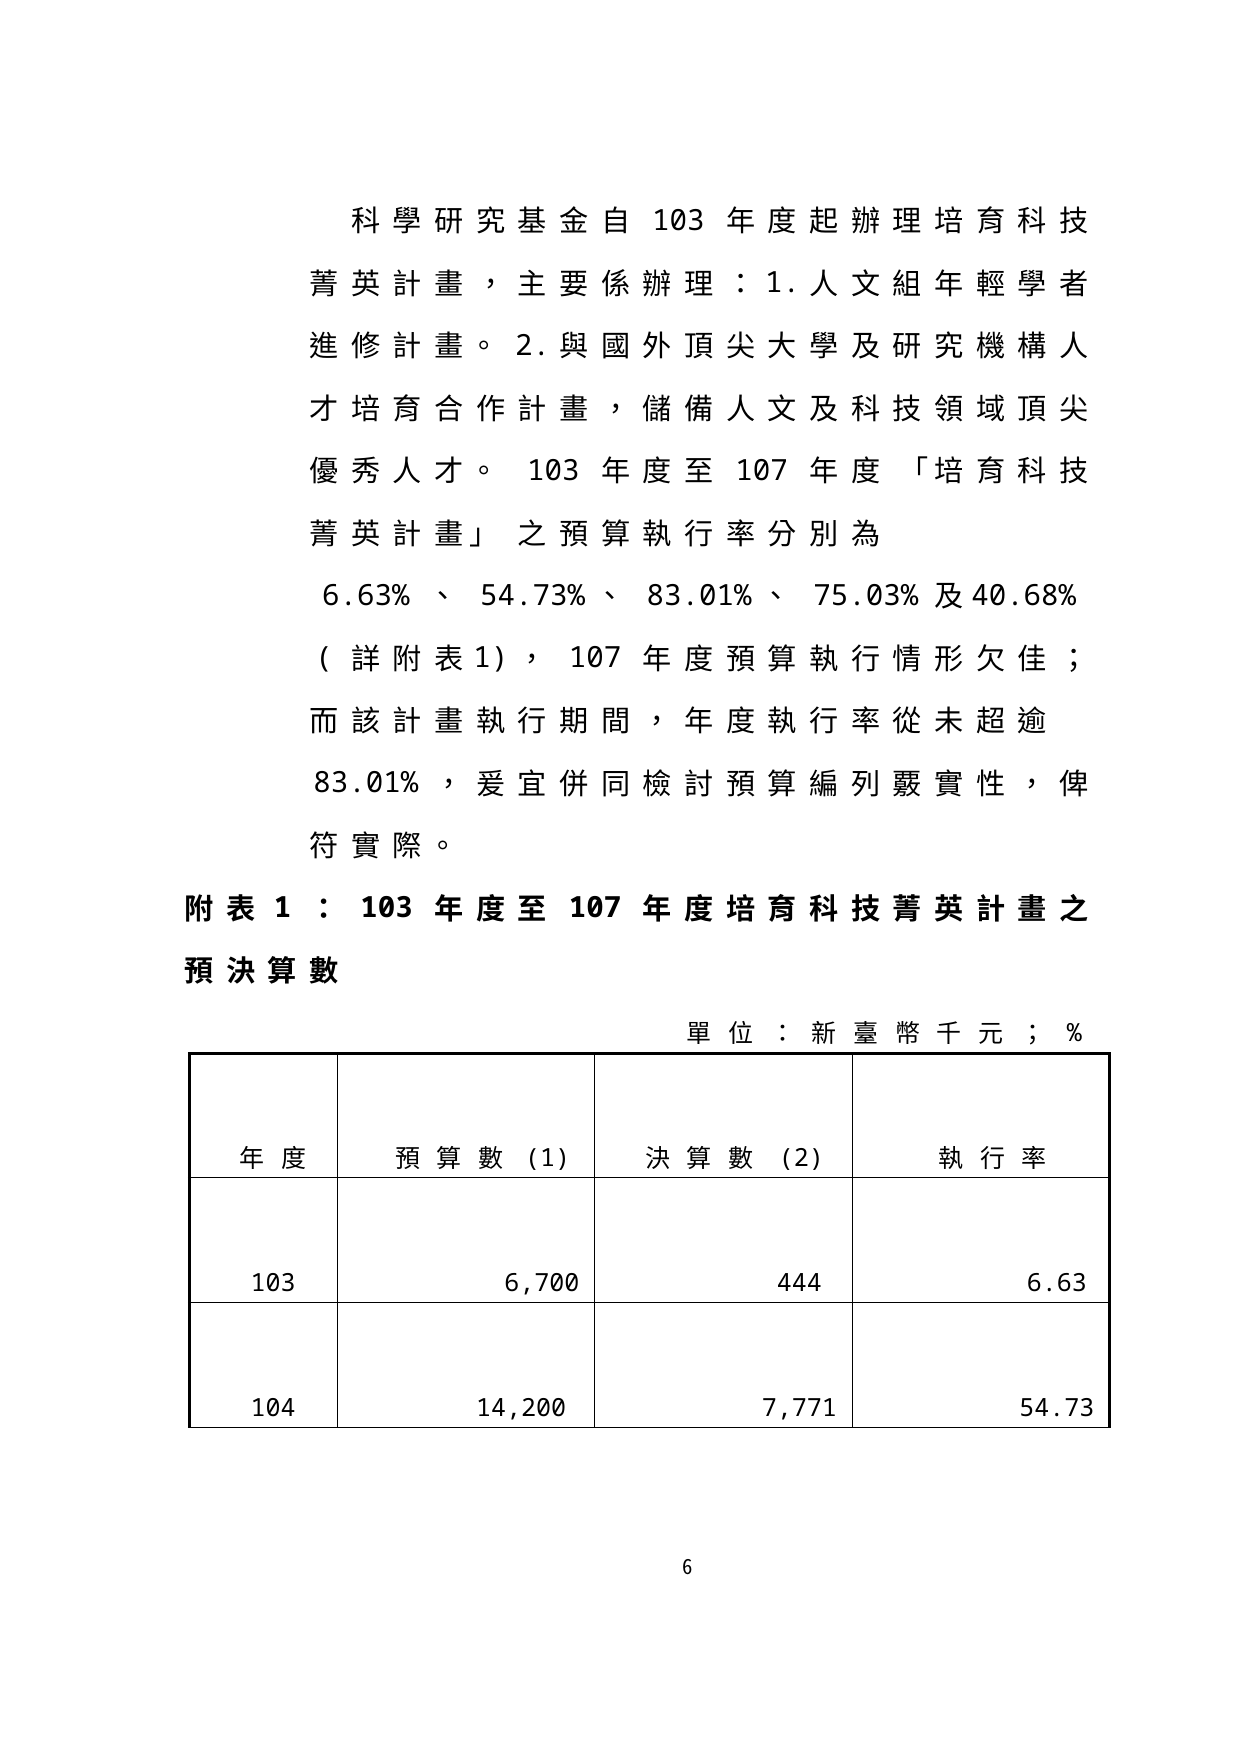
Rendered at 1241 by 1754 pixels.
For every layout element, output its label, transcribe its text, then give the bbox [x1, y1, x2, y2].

table_header 決算數(2) [595, 1055, 852, 1177]
table_cell 103 [191, 1178, 337, 1302]
table_cell 14,200 [338, 1303, 594, 1427]
table_header 年度 [191, 1055, 337, 1177]
table_header 預算數(1) [338, 1055, 594, 1177]
table_cell 7,771 [595, 1303, 852, 1427]
table_cell 6.63 [853, 1178, 1108, 1302]
table_cell 54.73 [853, 1303, 1108, 1427]
table_cell 104 [191, 1303, 337, 1427]
table_header 執行率 [853, 1055, 1108, 1177]
text 單位：新臺幣千元；% [178, 990, 1095, 1052]
text 附表1：103年度至107年度培育科技菁英計畫之預決算數 [178, 865, 1095, 990]
table_cell 6,700 [338, 1178, 594, 1302]
table_cell 444 [595, 1178, 852, 1302]
text 科學研究基金自103年度起辦理培育科技菁英計畫，主要係辦理：1.人文組年輕學者進修計畫。2.與國外頂尖大學及研究機構人才培育合作計畫，儲備人文及科技領域頂尖優秀人才。103年度至107年度「培育科技菁英計畫」之預算執行率分別為6.63%、54.73%、83.01%、75.03%及40.68%(詳附表1)，107年度預算執行情形欠佳；而該計畫執行期間，年度執行率從未超逾83.01%，爰宜併同檢討預算編列覈實性，俾符實際。 [267, 177, 1095, 865]
